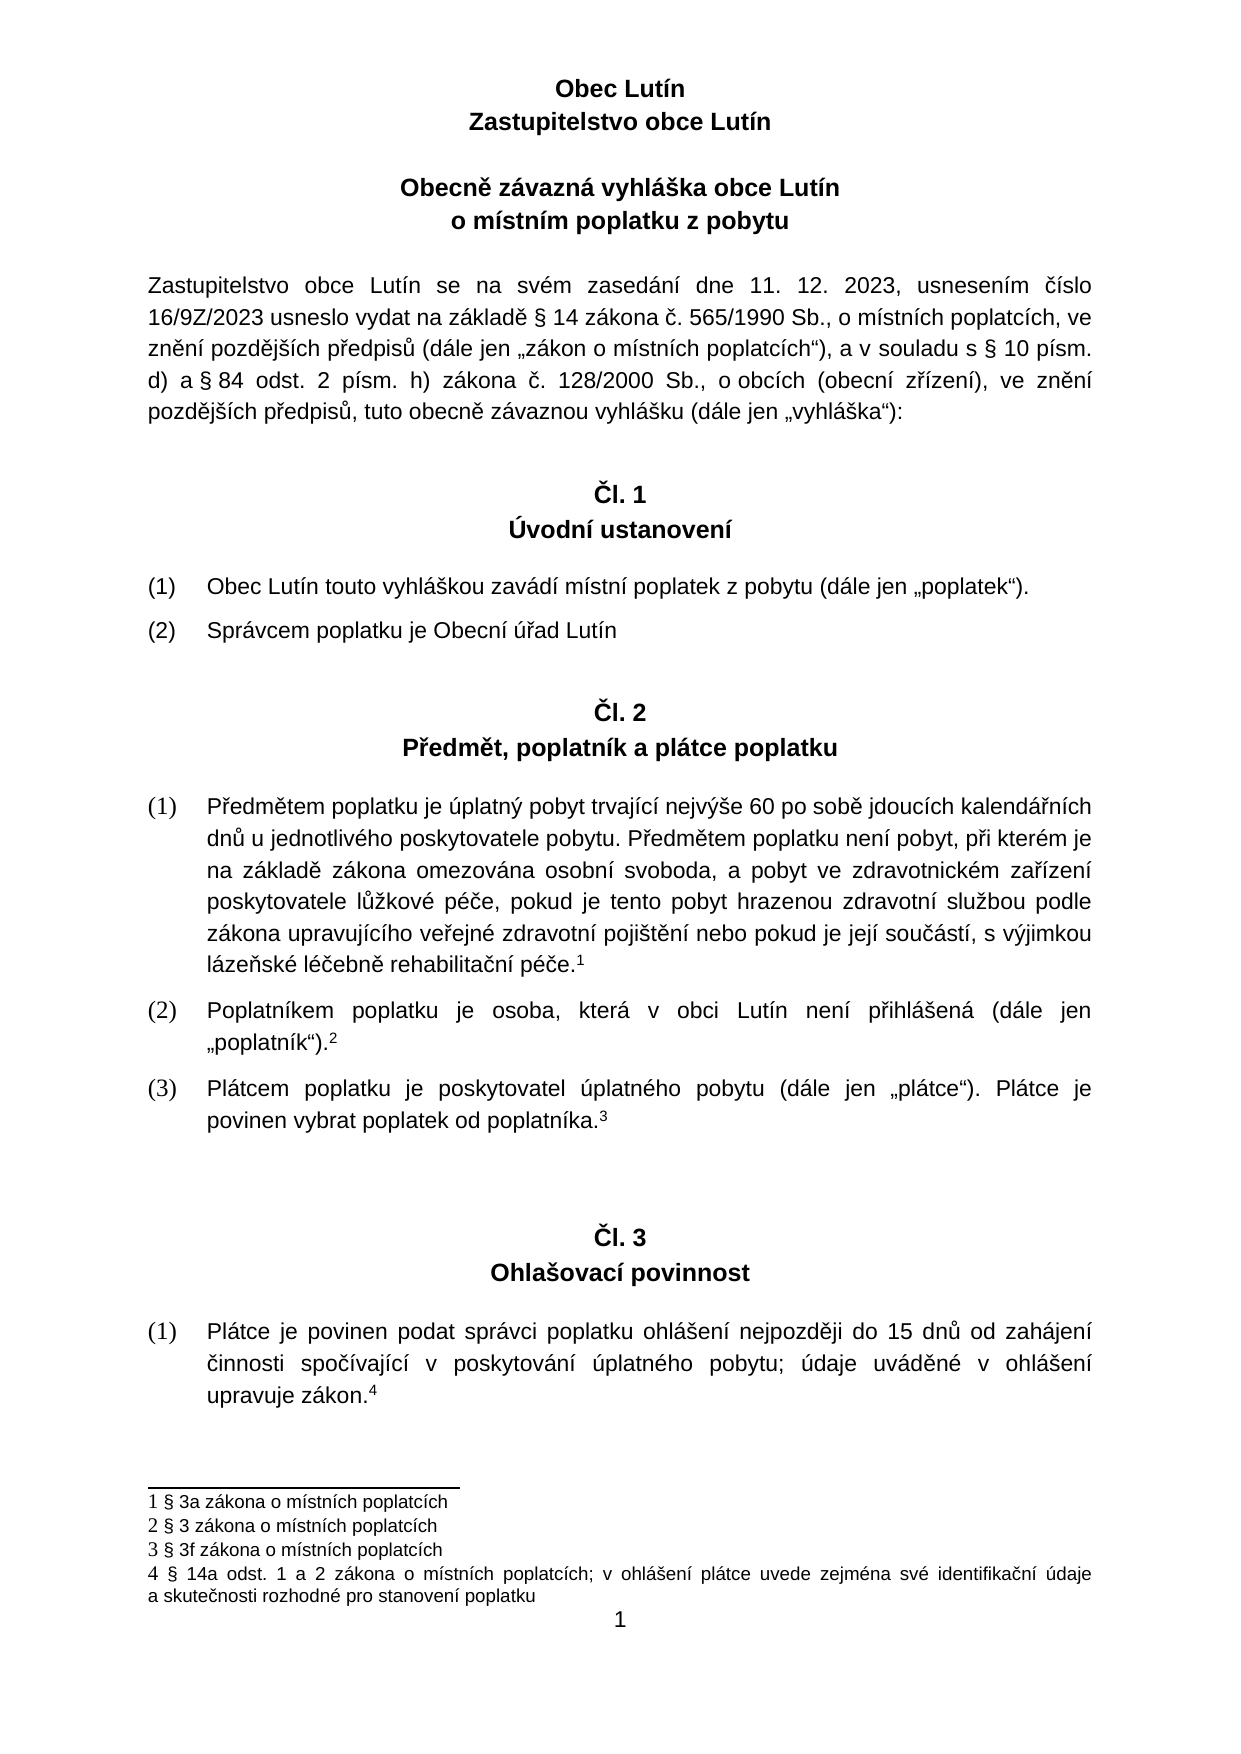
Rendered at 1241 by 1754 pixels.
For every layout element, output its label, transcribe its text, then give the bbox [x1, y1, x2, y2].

list Plátcem poplatku je poskytovatel úplatného pobytu (dále jen „plátce“). Plátce je povinen vybrat poplatek od poplatníka. [148, 1073, 1093, 1134]
text Čl. 3 [148, 1223, 1093, 1252]
text Ohlašovací povinnost [148, 1258, 1093, 1287]
text Úvodní ustanovení [148, 515, 1093, 543]
text Zastupitelstvo obce Lutín [148, 107, 1093, 136]
list Plátce je povinen podat správci poplatku ohlášení nejpozději do 15 dnů od zahájení činnosti spočívající v poskytování úplatného pobytu; údaje uváděné v ohlášení upravuje zákon. [148, 1316, 1093, 1408]
text Čl. 2 [148, 698, 1093, 727]
text o místním poplatku z pobytu [148, 206, 1093, 234]
text Obec Lutín [148, 74, 1093, 102]
list Obec Lutín touto vyhláškou zavádí místní poplatek z pobytu (dále jen „poplatek“). [148, 573, 1093, 599]
list § 3 zákona o místních poplatcích [148, 1513, 1093, 1537]
list § 3f zákona o místních poplatcích [148, 1537, 1093, 1561]
list § 3a zákona o místních poplatcích [148, 1488, 1093, 1513]
text Zastupitelstvo obce Lutín se na svém zasedání dne 11. 12. 2023, usnesením číslo 16/9Z/2023 usneslo vydat na základě § 14 zákona č. 565/1990 Sb., o místních poplatcích, ve znění pozdějších předpisů (dále jen „zákon o místních poplatcích“), a v souladu s § 10 písm. d) a § 84 odst. 2 písm. h) zákona č. 128/2000 Sb., o obcích (obecní zřízení), ve znění pozdějších předpisů, tuto obecně závaznou vyhlášku (dále jen „vyhláška“): [148, 272, 1093, 424]
text Obecně závazná vyhláška obce Lutín [148, 173, 1093, 202]
list Předmětem poplatku je úplatný pobyt trvající nejvýše 60 po sobě jdoucích kalendářních dnů u jednotlivého poskytovatele pobytu. Předmětem poplatku není pobyt, při kterém je na základě zákona omezována osobní svoboda, a pobyt ve zdravotnickém zařízení poskytovatele lůžkové péče, pokud je tento pobyt hrazenou zdravotní službou podle zákona upravujícího veřejné zdravotní pojištění nebo pokud je její součástí, s výjimkou lázeňské léčebně rehabilitační péče. [148, 791, 1093, 978]
list § 14a odst. 1 a 2 zákona o místních poplatcích; v ohlášení plátce uvede zejména své identifikační údaje a skutečnosti rozhodné pro stanovení poplatku [148, 1561, 1093, 1606]
list Poplatníkem poplatku je osoba, která v obci Lutín není přihlášená (dále jen „poplatník“). [148, 995, 1093, 1056]
list Správcem poplatku je Obecní úřad Lutín [148, 617, 1093, 643]
text Předmět, poplatník a plátce poplatku [148, 733, 1093, 762]
text Čl. 1 [148, 480, 1093, 508]
